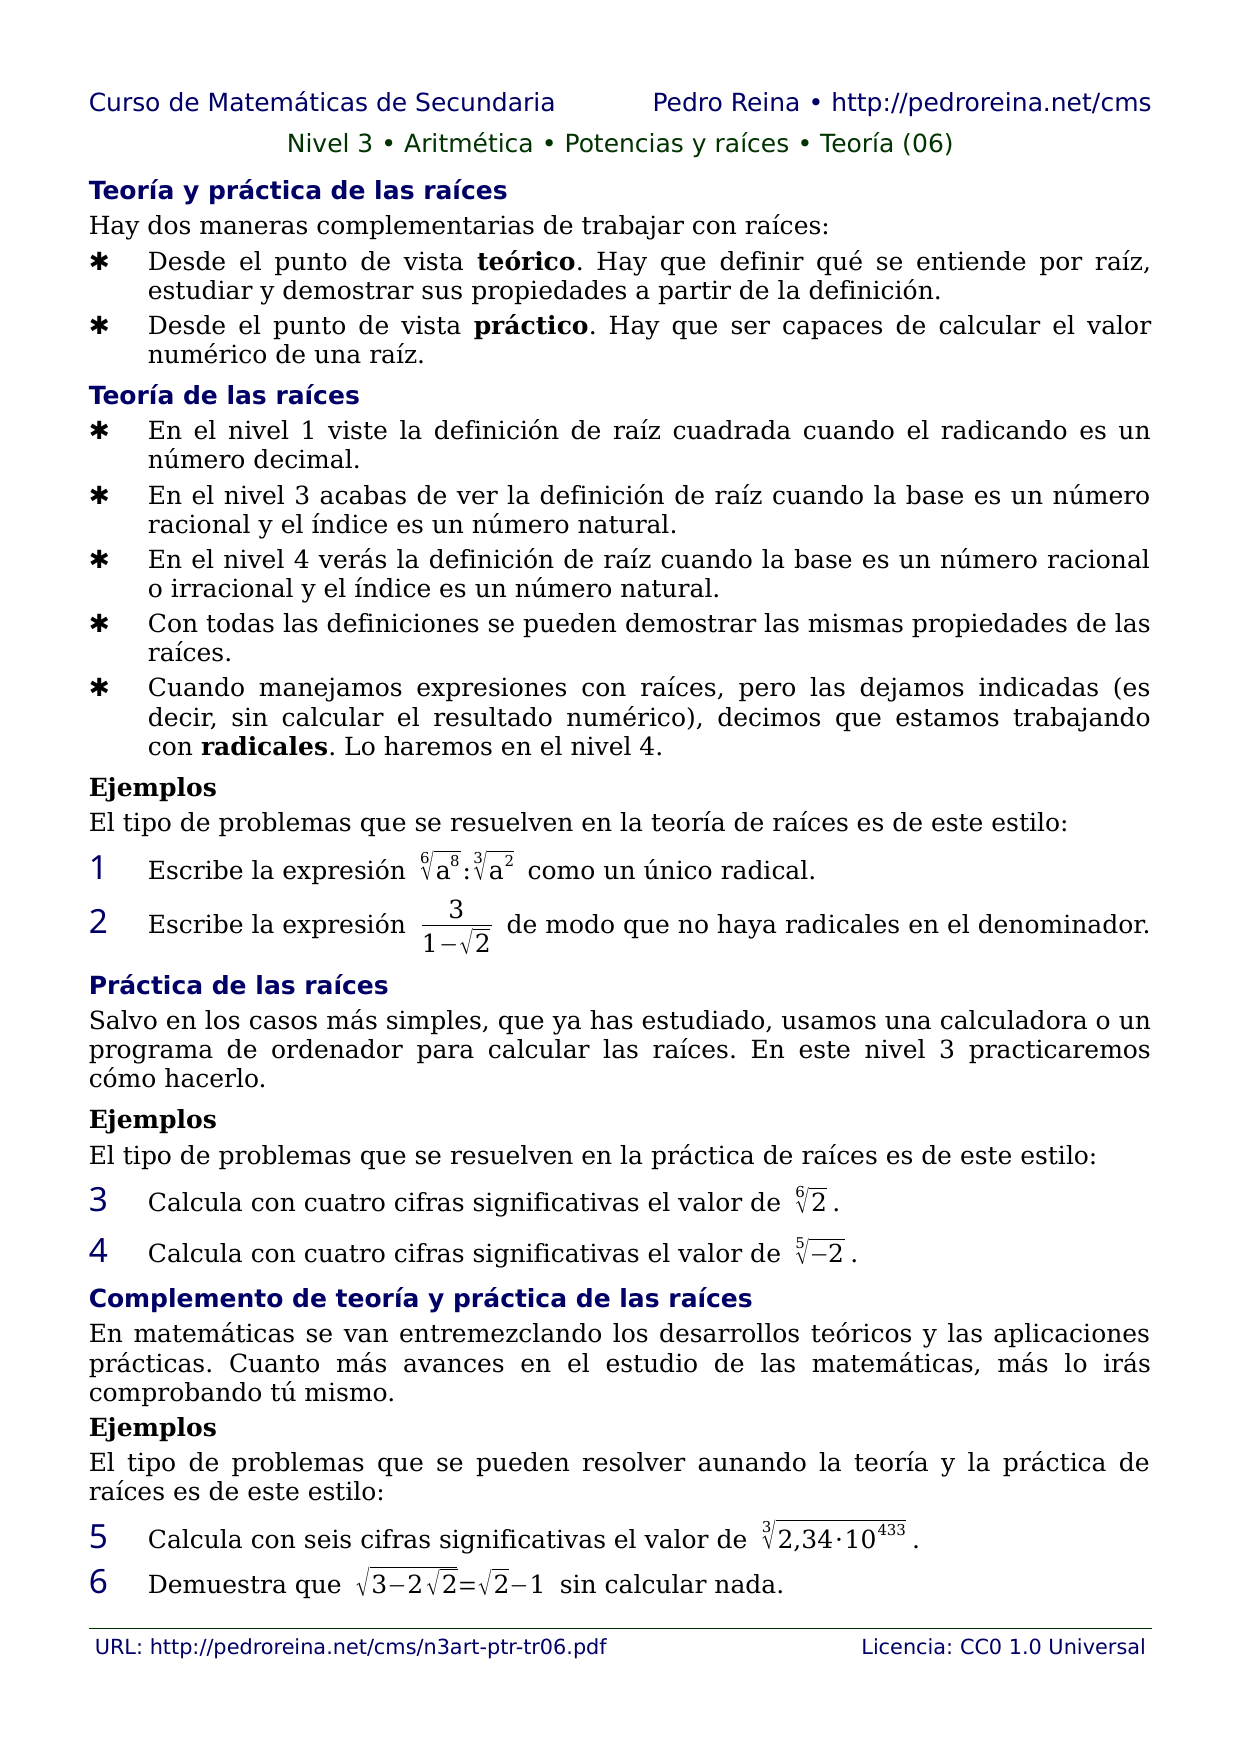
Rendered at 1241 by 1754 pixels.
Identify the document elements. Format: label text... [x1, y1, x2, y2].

list Con todas las definiciones se pueden demostrar las mismas propiedades de las raíces. [88, 609, 1152, 668]
text Ejemplos [88, 1106, 1152, 1135]
text Salvo en los casos más simples, que ya has estudiado, usamos una calculadora o un programa de ordenador para calcular las raíces. En este nivel 3 practicaremos cómo hacerlo. [88, 1006, 1152, 1094]
text Práctica de las raíces [88, 971, 1152, 1000]
text Curso de Matemáticas de Secundaria Pedro Reina • http://pedroreina.net/cms [88, 88, 1152, 118]
text Complemento de teoría y práctica de las raíces [88, 1284, 1152, 1314]
list Calcula con cuatro cifras significativas el valor de . [88, 1227, 1152, 1273]
list Escribe la expresión como un único radical. [88, 844, 1152, 889]
list Calcula con seis cifras significativas el valor de . [88, 1513, 1152, 1558]
list Calcula con cuatro cifras significativas el valor de . [88, 1176, 1152, 1221]
list En el nivel 4 verás la definición de raíz cuando la base es un número racional o irracional y el índice es un número natural. [88, 545, 1152, 603]
list Cuando manejamos expresiones con raíces, pero las dejamos indicadas (es decir, sin calcular el resultado numérico), decimos que estamos trabajando con radicales. Lo haremos en el nivel 4. [88, 674, 1152, 761]
text Ejemplos [88, 773, 1152, 803]
list Desde el punto de vista teórico. Hay que definir qué se entiende por raíz, estudiar y demostrar sus propiedades a partir de la definición. [88, 247, 1152, 305]
text Nivel 3 • Aritmética • Potencias y raíces • Teoría (06) [88, 129, 1152, 159]
list Desde el punto de vista práctico. Hay que ser capaces de calcular el valor numérico de una raíz. [88, 311, 1152, 369]
text El tipo de problemas que se resuelven en la teoría de raíces es de este estilo: [88, 808, 1152, 838]
text Teoría y práctica de las raíces [88, 176, 1152, 206]
list En el nivel 1 viste la definición de raíz cuadrada cuando el radicando es un número decimal. [88, 417, 1152, 475]
list En el nivel 3 acabas de ver la definición de raíz cuando la base es un número racional y el índice es un número natural. [88, 481, 1152, 539]
text Hay dos maneras complementarias de trabajar con raíces: [88, 211, 1152, 241]
text El tipo de problemas que se pueden resolver aunando la teoría y la práctica de raíces es de este estilo: [88, 1448, 1152, 1507]
list Escribe la expresión de modo que no haya radicales en el denominador. [88, 895, 1152, 959]
text Ejemplos [88, 1413, 1152, 1442]
list Demuestra que sin calcular nada. [88, 1558, 1152, 1603]
text El tipo de problemas que se resuelven en la práctica de raíces es de este estilo: [88, 1141, 1152, 1170]
text En matemáticas se van entremezclando los desarrollos teóricos y las aplicaciones prácticas. Cuanto más avances en el estudio de las matemáticas, más lo irás comprobando tú mismo. [88, 1320, 1152, 1407]
text Teoría de las raíces [88, 381, 1152, 411]
